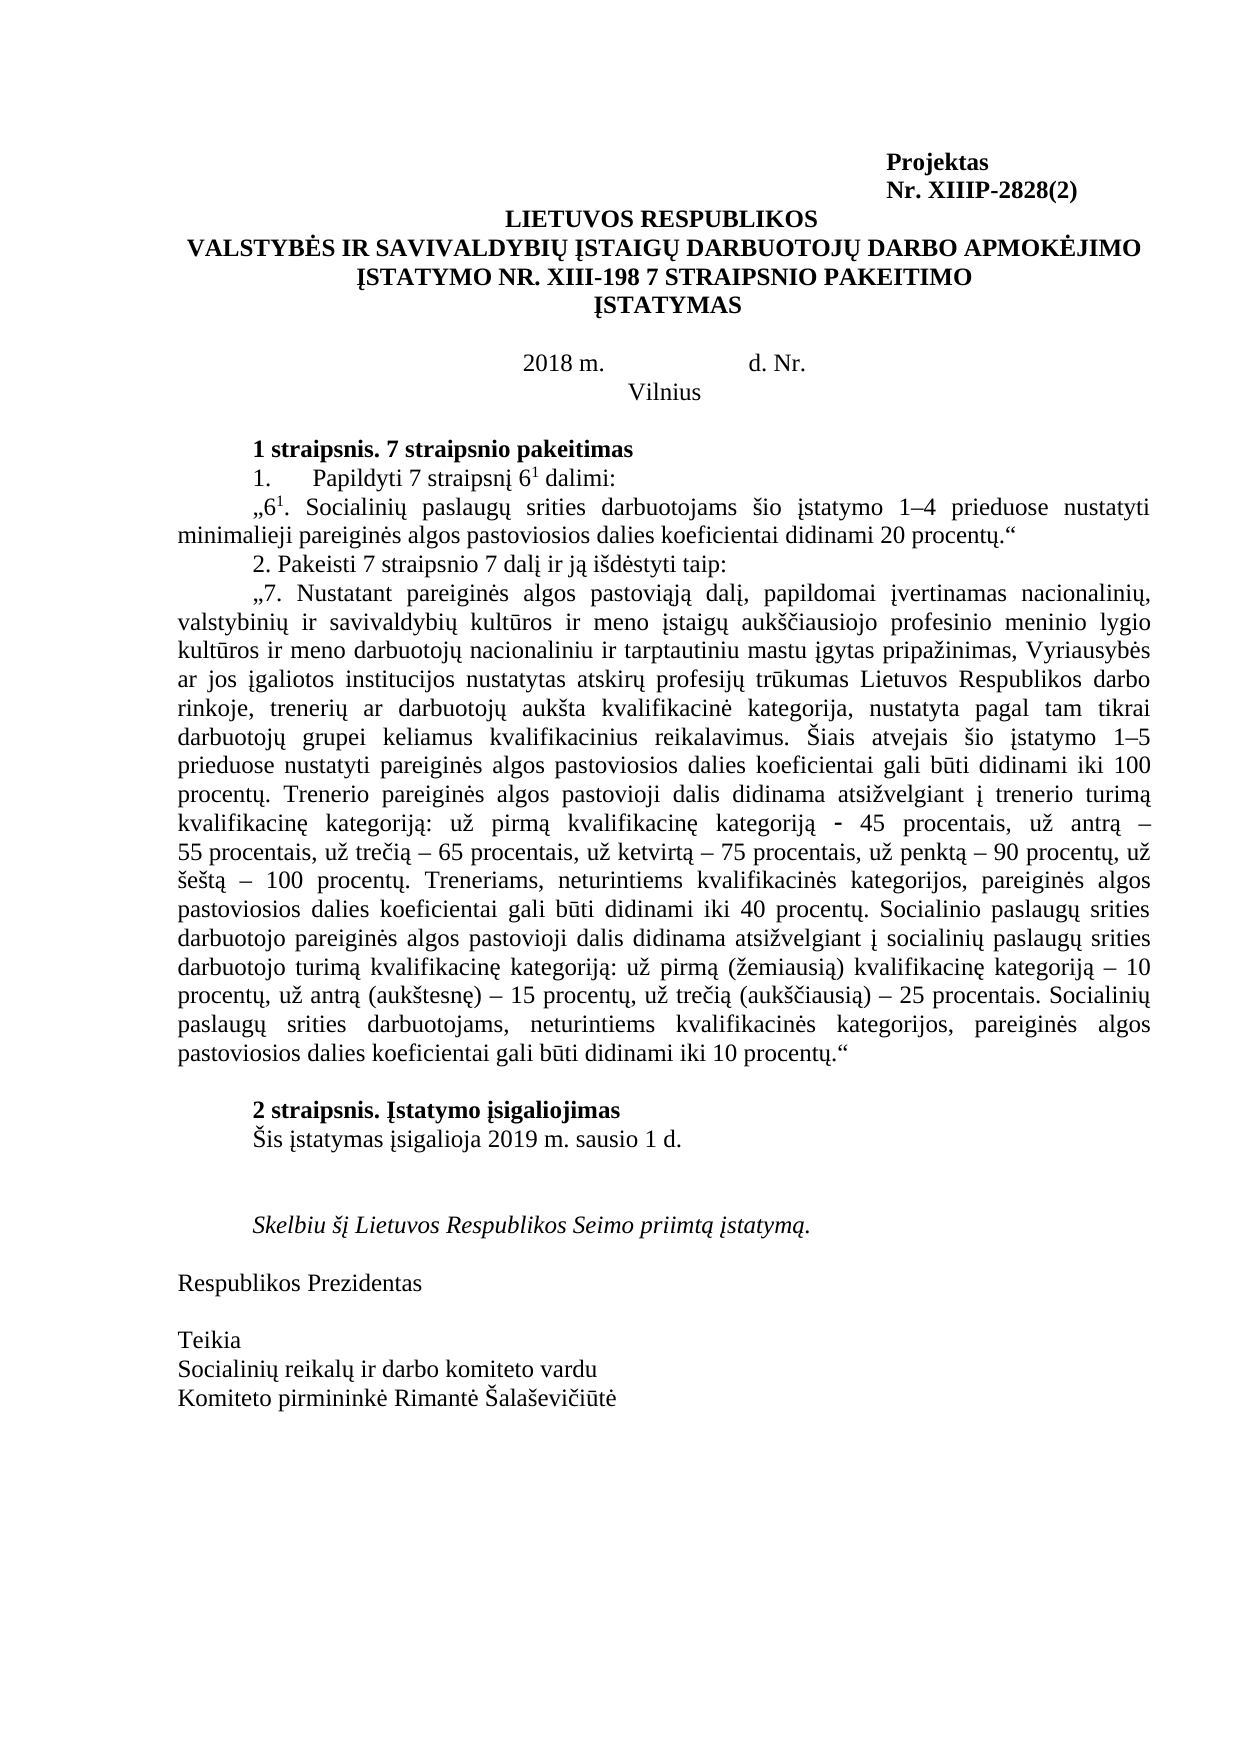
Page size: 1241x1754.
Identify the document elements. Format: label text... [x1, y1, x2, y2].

text „7. Nustatant pareiginės algos pastoviąją dalį, papildomai įvertinamas nacionalinių, valstybinių ir savivaldybių kultūros ir meno įstaigų aukščiausiojo profesinio meninio lygio kultūros ir meno darbuotojų nacionaliniu ir tarptautiniu mastu įgytas pripažinimas, Vyriausybės ar jos įgaliotos institucijos nustatytas atskirų profesijų trūkumas Lietuvos Respublikos darbo rinkoje, trenerių ar darbuotojų aukšta kvalifikacinė kategorija, nustatyta pagal tam tikrai darbuotojų grupei keliamus kvalifikacinius reikalavimus. Šiais atvejais šio įstatymo 1–5 prieduose nustatyti pareiginės algos pastoviosios dalies koeficientai gali būti didinami iki 100 procentų. Trenerio pareiginės algos pastovioji dalis didinama atsižvelgiant į trenerio turimą kvalifikacinę kategoriją: už pirmą kvalifikacinę kategoriją  45 procentais, už antrą – 55 procentais, už trečią – 65 procentais, už ketvirtą – 75 procentais, už penktą – 90 procentų, už šeštą – 100 procentų. Treneriams, neturintiems kvalifikacinės kategorijos, pareiginės algos pastoviosios dalies koeficientai gali būti didinami iki 40 procentų. Socialinio paslaugų srities darbuotojo pareiginės algos pastovioji dalis didinama atsižvelgiant į socialinių paslaugų srities darbuotojo turimą kvalifikacinę kategoriją: už pirmą (žemiausią) kvalifikacinę kategoriją – 10 procentų, už antrą (aukštesnę) – 15 procentų, už trečią (aukščiausią) – 25 procentais. Socialinių paslaugų srities darbuotojams, neturintiems kvalifikacinės kategorijos, pareiginės algos pastoviosios dalies koeficientai gali būti didinami iki 10 procentų.“ [177, 578, 1152, 1067]
text 2 straipsnis. Įstatymo įsigaliojimas [177, 1096, 1152, 1124]
text 2018 m. d. Nr. [177, 348, 1152, 377]
text LIETUVOS RESPUBLIKOS [177, 204, 1152, 233]
text 1 straipsnis. 7 straipsnio pakeitimas [177, 434, 1152, 463]
text 2. Pakeisti 7 straipsnio 7 dalį ir ją išdėstyti taip: [177, 549, 1152, 578]
text Vilnius [177, 377, 1152, 406]
text Projektas [886, 147, 1152, 176]
text Skelbiu šį Lietuvos Respublikos Seimo priimtą įstatymą. [177, 1211, 1152, 1239]
text 1. Papildyti 7 straipsnį 61 dalimi: [177, 463, 1152, 492]
text „61. Socialinių paslaugų srities darbuotojams šio įstatymo 1–4 prieduose nustatyti minimalieji pareiginės algos pastoviosios dalies koeficientai didinami 20 procentų.“ [177, 492, 1152, 549]
text ĮSTATYMAS [177, 291, 1152, 319]
text Teikia [177, 1326, 1152, 1354]
text Socialinių reikalų ir darbo komiteto vardu [177, 1354, 1152, 1383]
text Nr. XIIIP-2828(2) [886, 176, 1152, 204]
text Respublikos Prezidentas [177, 1268, 1152, 1297]
text Komiteto pirmininkė Rimantė Šalaševičiūtė [177, 1383, 1152, 1412]
text VALSTYBĖS IR SAVIVALDYBIŲ ĮSTAIGŲ DARBUOTOJŲ DARBO APMOKĖJIMO ĮSTATYMO NR. XIII-198 7 STRAIPSNIO PAKEITIMO [177, 233, 1152, 291]
text Šis įstatymas įsigalioja 2019 m. sausio 1 d. [177, 1124, 1152, 1153]
